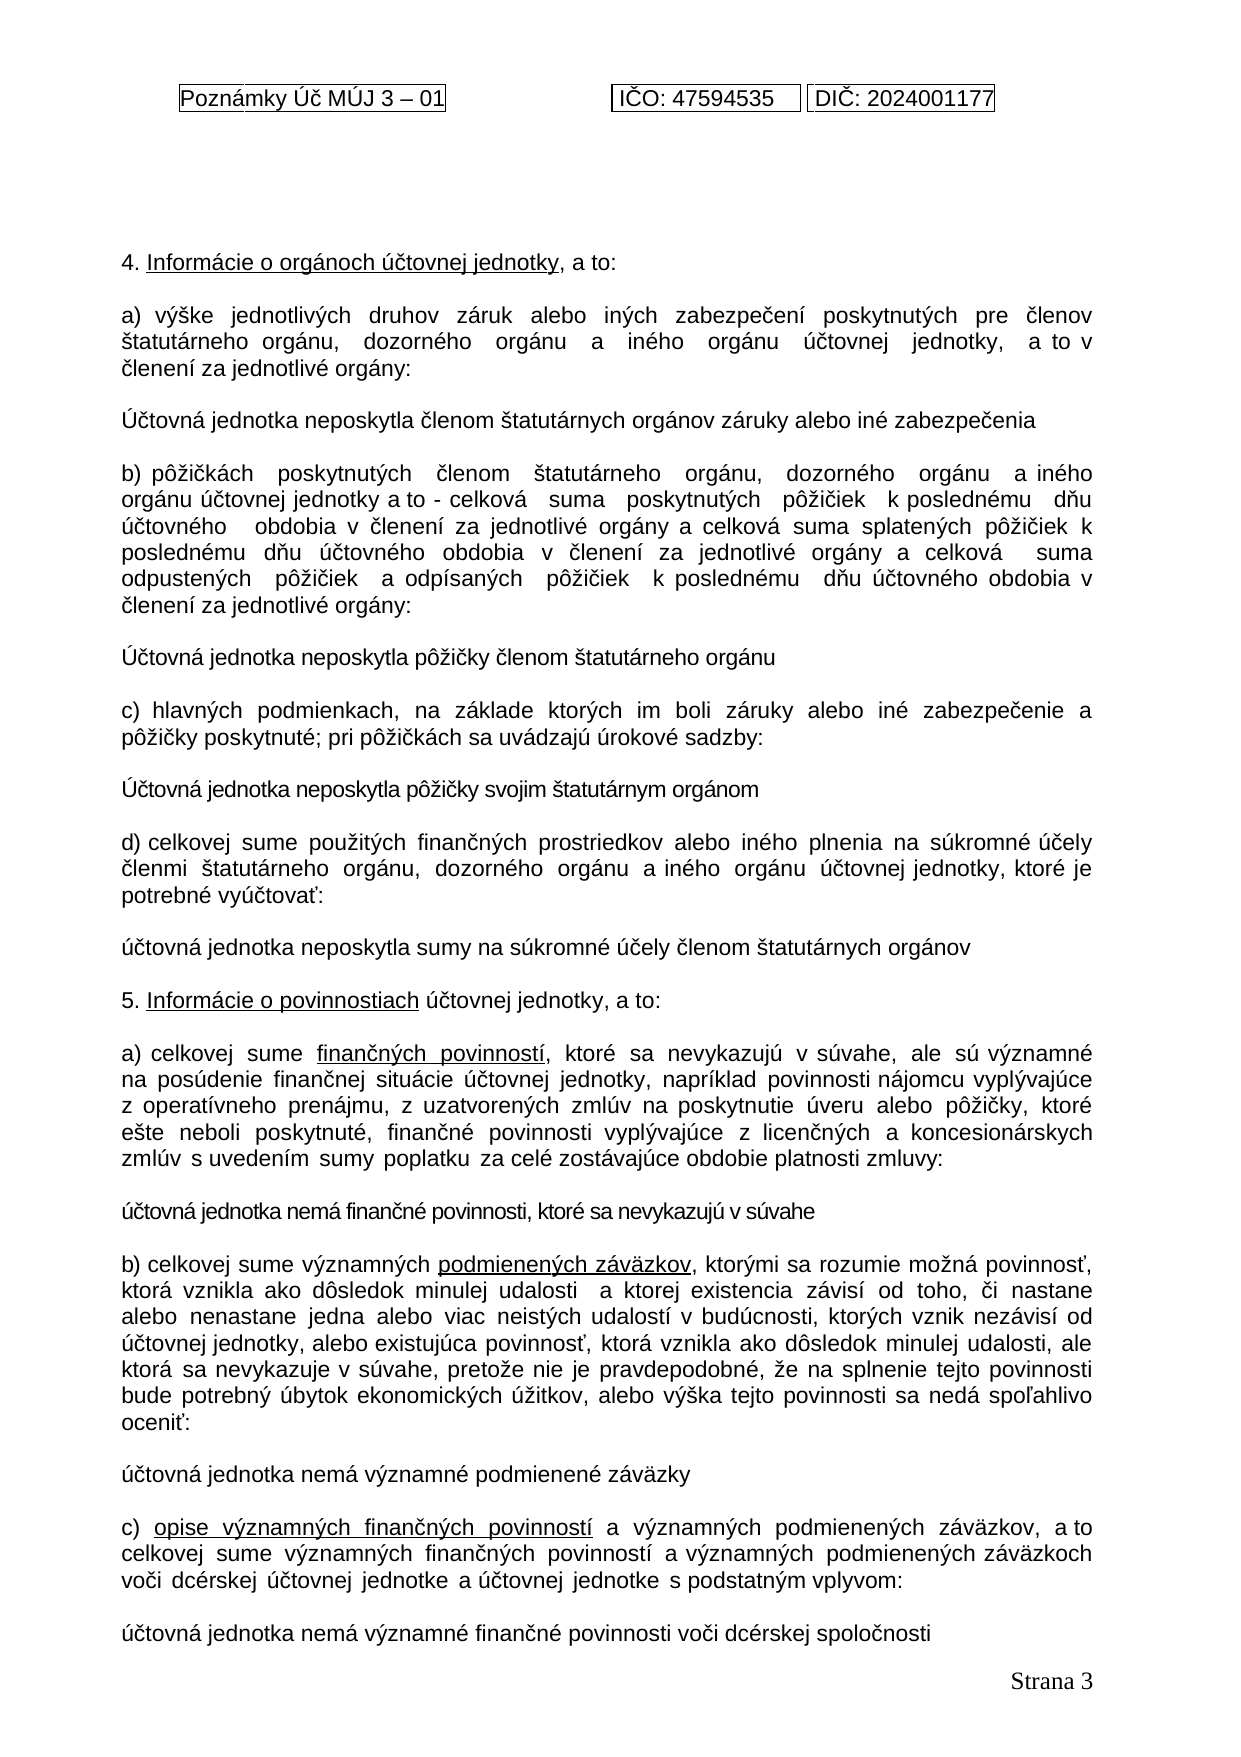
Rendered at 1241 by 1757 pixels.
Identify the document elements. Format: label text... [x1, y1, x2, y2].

text 4. Informácie o orgánoch účtovnej jednotky, a to: [121, 249, 1093, 275]
text b) celkovej sume významných podmienených záväzkov, ktorými sa rozumie možná povinnosť, ktorá vznikla ako dôsledok minulej udalosti a ktorej existencia závisí od toho, či nastane alebo nenastane jedna alebo viac neistých udalostí v budúcnosti, ktorých vznik nezávisí od účtovnej jednotky, alebo existujúca povinnosť, ktorá vznikla ako dôsledok minulej udalosti, ale ktorá sa nevykazuje v súvahe, pretože nie je pravdepodobné, že na splnenie tejto povinnosti bude potrebný úbytok ekonomických úžitkov, alebo výška tejto povinnosti sa nedá spoľahlivo oceniť: [121, 1251, 1093, 1435]
text účtovná jednotka nemá významné finančné povinnosti voči dcérskej spoločnosti [121, 1619, 1093, 1646]
text c) opise významných finančných povinností a významných podmienených záväzkov, a to celkovej sume významných finančných povinností a významných podmienených záväzkoch voči dcérskej účtovnej jednotke a účtovnej jednotke s podstatným vplyvom: [121, 1514, 1093, 1593]
text d) celkovej sume použitých finančných prostriedkov alebo iného plnenia na súkromné účely členmi štatutárneho orgánu, dozorného orgánu a iného orgánu účtovnej jednotky, ktoré je potrebné vyúčtovať: [121, 829, 1093, 908]
text účtovná jednotka neposkytla sumy na súkromné účely členom štatutárnych orgánov [121, 934, 1093, 961]
text 5. Informácie o povinnostiach účtovnej jednotky, a to: [121, 987, 1093, 1013]
text Účtovná jednotka neposkytla pôžičky svojim štatutárnym orgánom [121, 776, 1093, 802]
text Účtovná jednotka neposkytla členom štatutárnych orgánov záruky alebo iné zabezpečenia [121, 407, 1093, 433]
text Účtovná jednotka neposkytla pôžičky členom štatutárneho orgánu [121, 644, 1093, 671]
text a) výške jednotlivých druhov záruk alebo iných zabezpečení poskytnutých pre členov štatutárneho orgánu, dozorného orgánu a iného orgánu účtovnej jednotky, a to v členení za jednotlivé orgány: [121, 302, 1093, 381]
text účtovná jednotka nemá finančné povinnosti, ktoré sa nevykazujú v súvahe [121, 1198, 1093, 1224]
text c) hlavných podmienkach, na základe ktorých im boli záruky alebo iné zabezpečenie a pôžičky poskytnuté; pri pôžičkách sa uvádzajú úrokové sadzby: [121, 697, 1093, 750]
text a) celkovej sume finančných povinností, ktoré sa nevykazujú v súvahe, ale sú významné na posúdenie finančnej situácie účtovnej jednotky, napríklad povinnosti nájomcu vyplývajúce z operatívneho prenájmu, z uzatvorených zmlúv na poskytnutie úveru alebo pôžičky, ktoré ešte neboli poskytnuté, finančné povinnosti vyplývajúce z licenčných a koncesionárskych zmlúv s uvedením sumy poplatku za celé zostávajúce obdobie platnosti zmluvy: [121, 1040, 1093, 1171]
text b) pôžičkách poskytnutých členom štatutárneho orgánu, dozorného orgánu a iného orgánu účtovnej jednotky a to - celková suma poskytnutých pôžičiek k poslednému dňu účtovného obdobia v členení za jednotlivé orgány a celková suma splatených pôžičiek k poslednému dňu účtovného obdobia v členení za jednotlivé orgány a celková suma odpustených pôžičiek a odpísaných pôžičiek k poslednému dňu účtovného obdobia v členení za jednotlivé orgány: [121, 460, 1093, 618]
text účtovná jednotka nemá významné podmienené záväzky [121, 1461, 1093, 1488]
